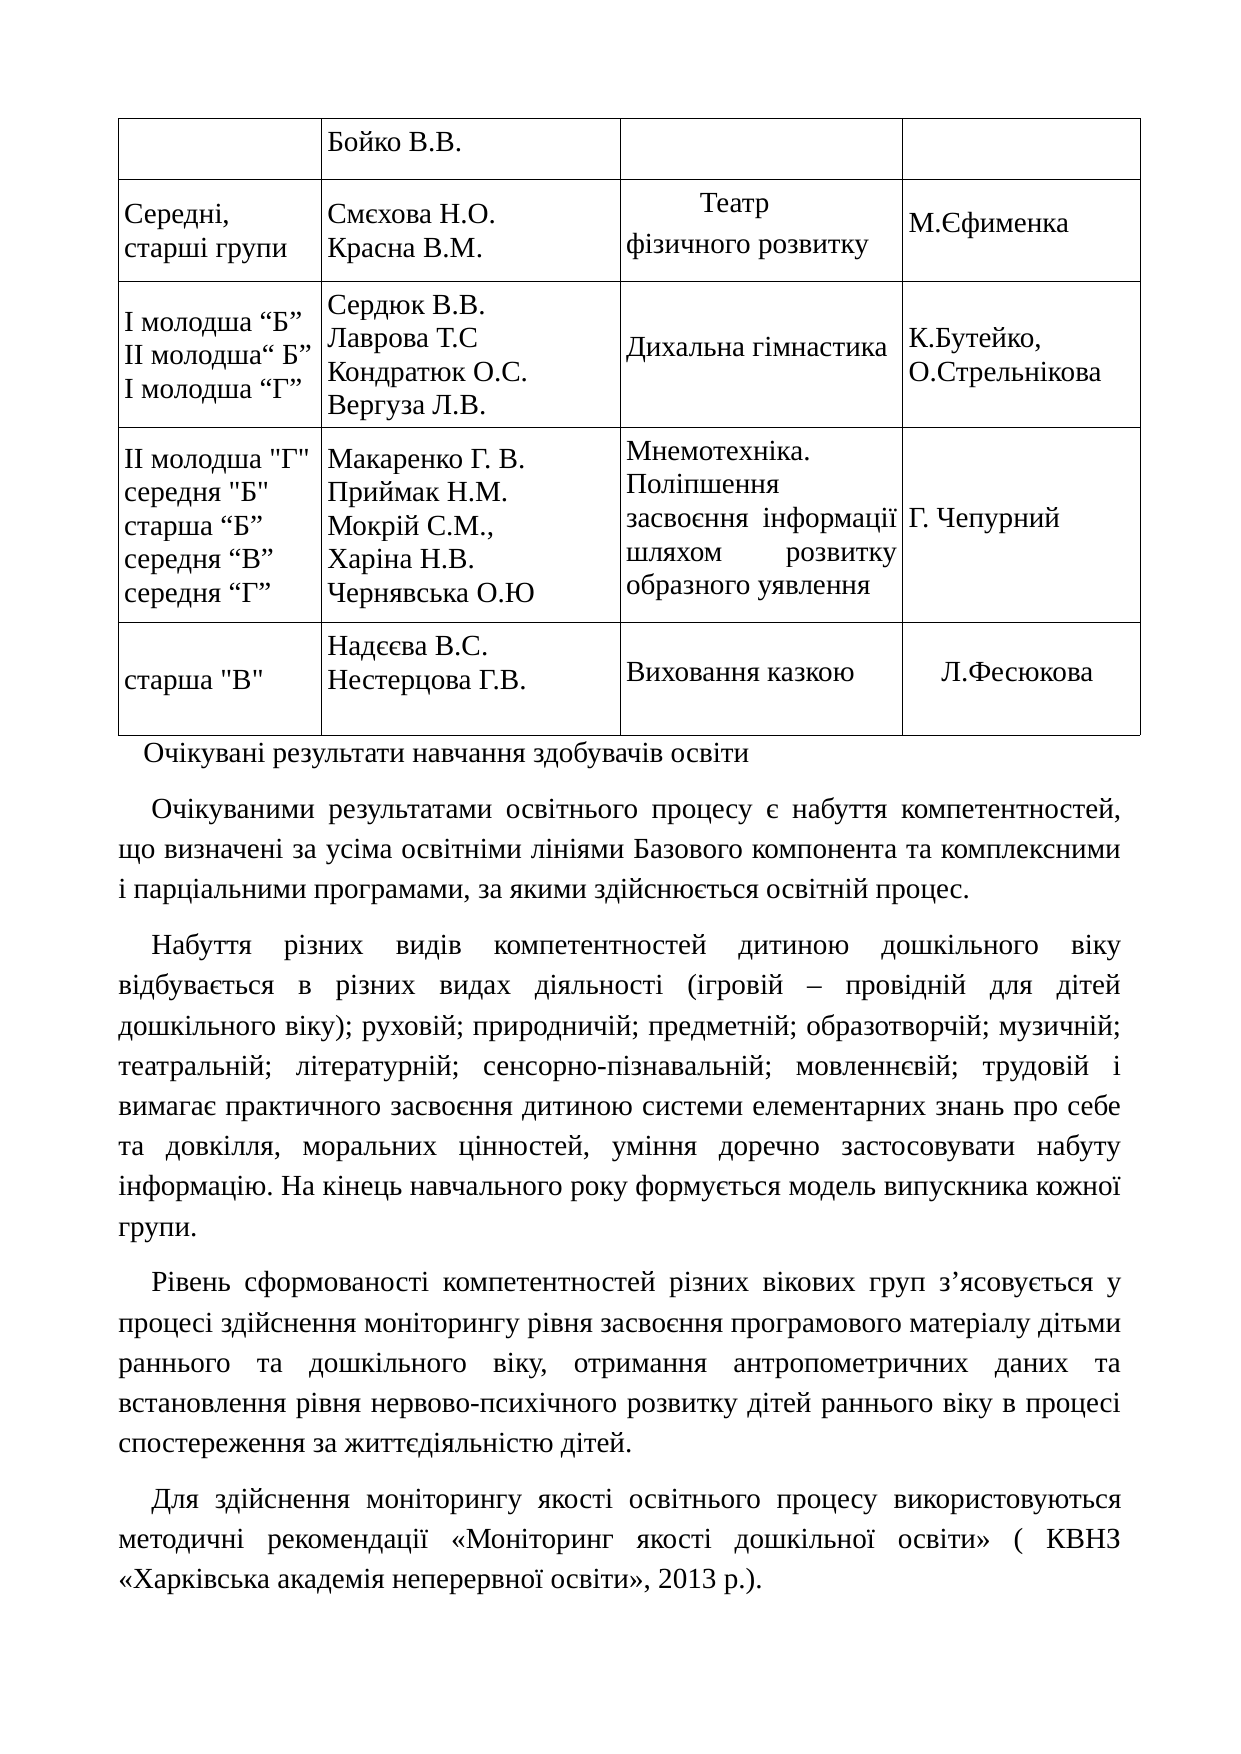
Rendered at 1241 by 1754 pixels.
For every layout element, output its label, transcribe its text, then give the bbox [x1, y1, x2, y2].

text Очікувані результати навчання здобувачів освіти [118, 736, 1122, 769]
table_cell Г. Чепурний [903, 428, 1140, 622]
table_cell К.Бутейко, О.Стрельнікова [903, 282, 1140, 427]
table_cell Виховання казкою [621, 623, 902, 735]
table_cell Середні, старші групи [119, 180, 321, 281]
text Для здійснення моніторингу якості освітнього процесу використовуються методичні рекомендації «Моніторинг якості дошкільної освіти» ( КВНЗ «Харківська академія неперервної освіти», 2013 р.). [118, 1481, 1122, 1595]
text Набуття різних видів компетентностей дитиною дошкільного віку відбувається в різних видах діяльності (ігровій – провідній для дітей дошкільного віку); руховій; природничій; предметній; образотворчій; музичній; театральній; літературній; сенсорно-пізнавальній; мовленнєвій; трудовій і вимагає практичного засвоєння дитиною системи елементарних знань про себе та довкілля, моральних цінностей, уміння доречно застосовувати набуту інформацію. На кінець навчального року формується модель випускника кожної групи. [118, 927, 1122, 1242]
table_cell М.Єфименка [903, 180, 1140, 281]
table_cell старша "В" [119, 623, 321, 735]
table_cell І молодша “Б” ІІ молодша“ Б” І молодша “Г” [119, 282, 321, 427]
table_cell Надєєва В.С. Нестерцова Г.В. [322, 623, 620, 735]
table_cell Сердюк В.В. Лаврова Т.С Кондратюк О.С. Вергуза Л.В. [322, 282, 620, 427]
text Рівень сформованості компетентностей різних вікових груп з’ясовується у процесі здійснення моніторингу рівня засвоєння програмового матеріалу дітьми раннього та дошкільного віку, отримання антропометричних даних та встановлення рівня нервово-психічного розвитку дітей раннього віку в процесі спостереження за життєдіяльністю дітей. [118, 1264, 1122, 1459]
table_cell [119, 119, 321, 179]
table_cell [903, 119, 1140, 179]
table_cell Мнемотехніка. Поліпшення засвоєння інформації шляхом розвитку образного уявлення [621, 428, 902, 622]
table_cell ІІ молодша "Г" середня "Б" старша “Б” середня “В” середня “Г” [119, 428, 321, 622]
table_cell [621, 119, 902, 179]
table_cell Театр фізичного розвитку [621, 180, 902, 281]
table_cell Макаренко Г. В. Приймак Н.М. Мокрій С.М., Харіна Н.В. Чернявська О.Ю [322, 428, 620, 622]
table_cell Дихальна гімнастика [621, 282, 902, 427]
table_cell Бойко В.В. [322, 119, 620, 179]
table_cell Л.Фесюкова [903, 623, 1140, 735]
text Очікуваними результатами освітнього процесу є набуття компетентностей, що визначені за усіма освітніми лініями Базового компонента та комплексними і парціальними програмами, за якими здійснюється освітній процес. [118, 791, 1122, 905]
table_cell Смєхова Н.О. Красна В.М. [322, 180, 620, 281]
